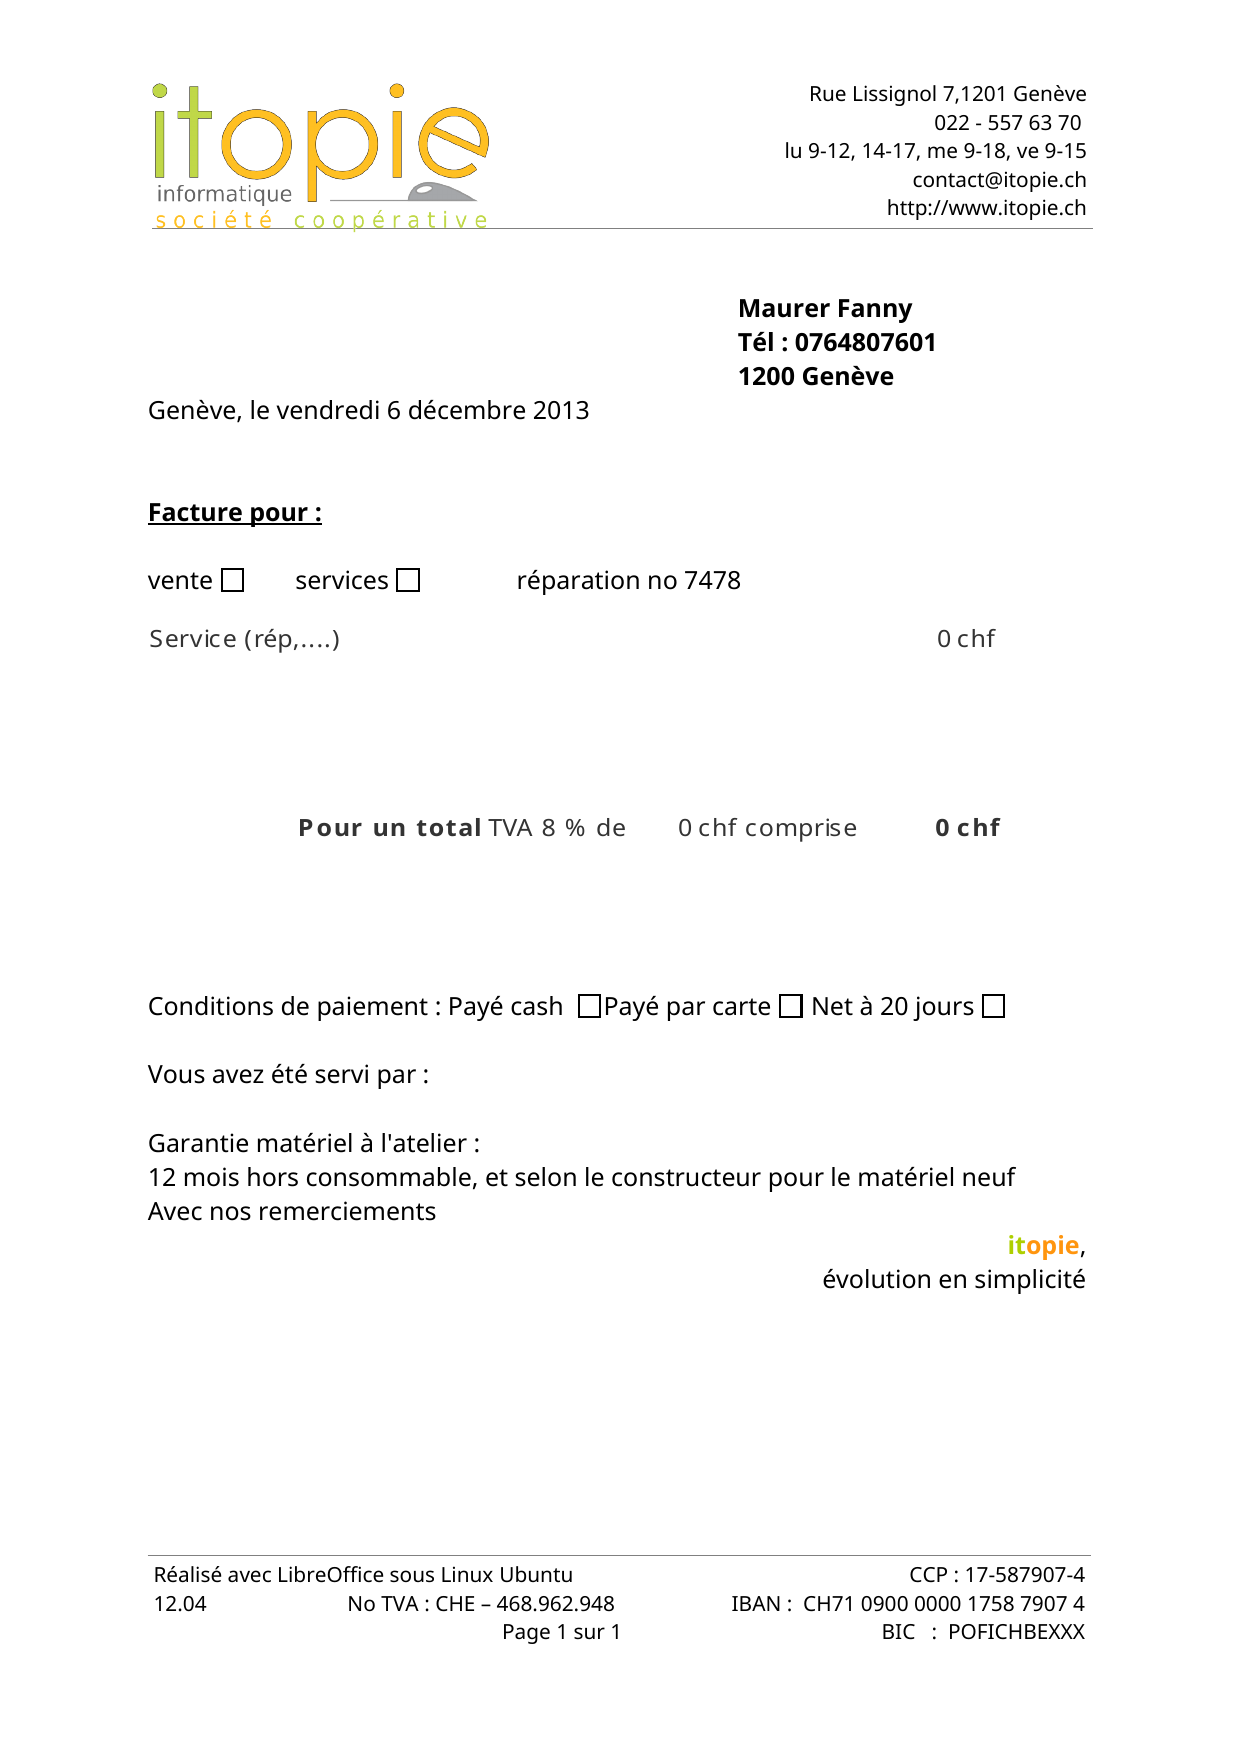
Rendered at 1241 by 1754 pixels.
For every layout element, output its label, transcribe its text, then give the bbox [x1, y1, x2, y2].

picture [138, 72, 500, 244]
text Avec nos remerciements [148, 1193, 1093, 1227]
text 12 mois hors consommable, et selon le constructeur pour le matériel neuf [148, 1159, 1093, 1193]
text 1200 Genève [148, 358, 1093, 392]
text Maurer Fanny [148, 290, 1093, 324]
text itopie, [148, 1227, 1093, 1262]
text Garantie matériel à l'atelier : [148, 1125, 1093, 1159]
text Facture pour : [148, 495, 1093, 529]
text Tél : 0764807601 [148, 324, 1093, 358]
text évolution en simplicité [148, 1262, 1093, 1296]
text Conditions de paiement : Payé cash Payé par carte Net à 20 jours [148, 989, 1093, 1023]
text vente services réparation no 7478 [148, 563, 1093, 597]
text Vous avez été servi par : [148, 1057, 1093, 1091]
text Genève, le vendredi 6 décembre 2013 [148, 392, 1093, 427]
